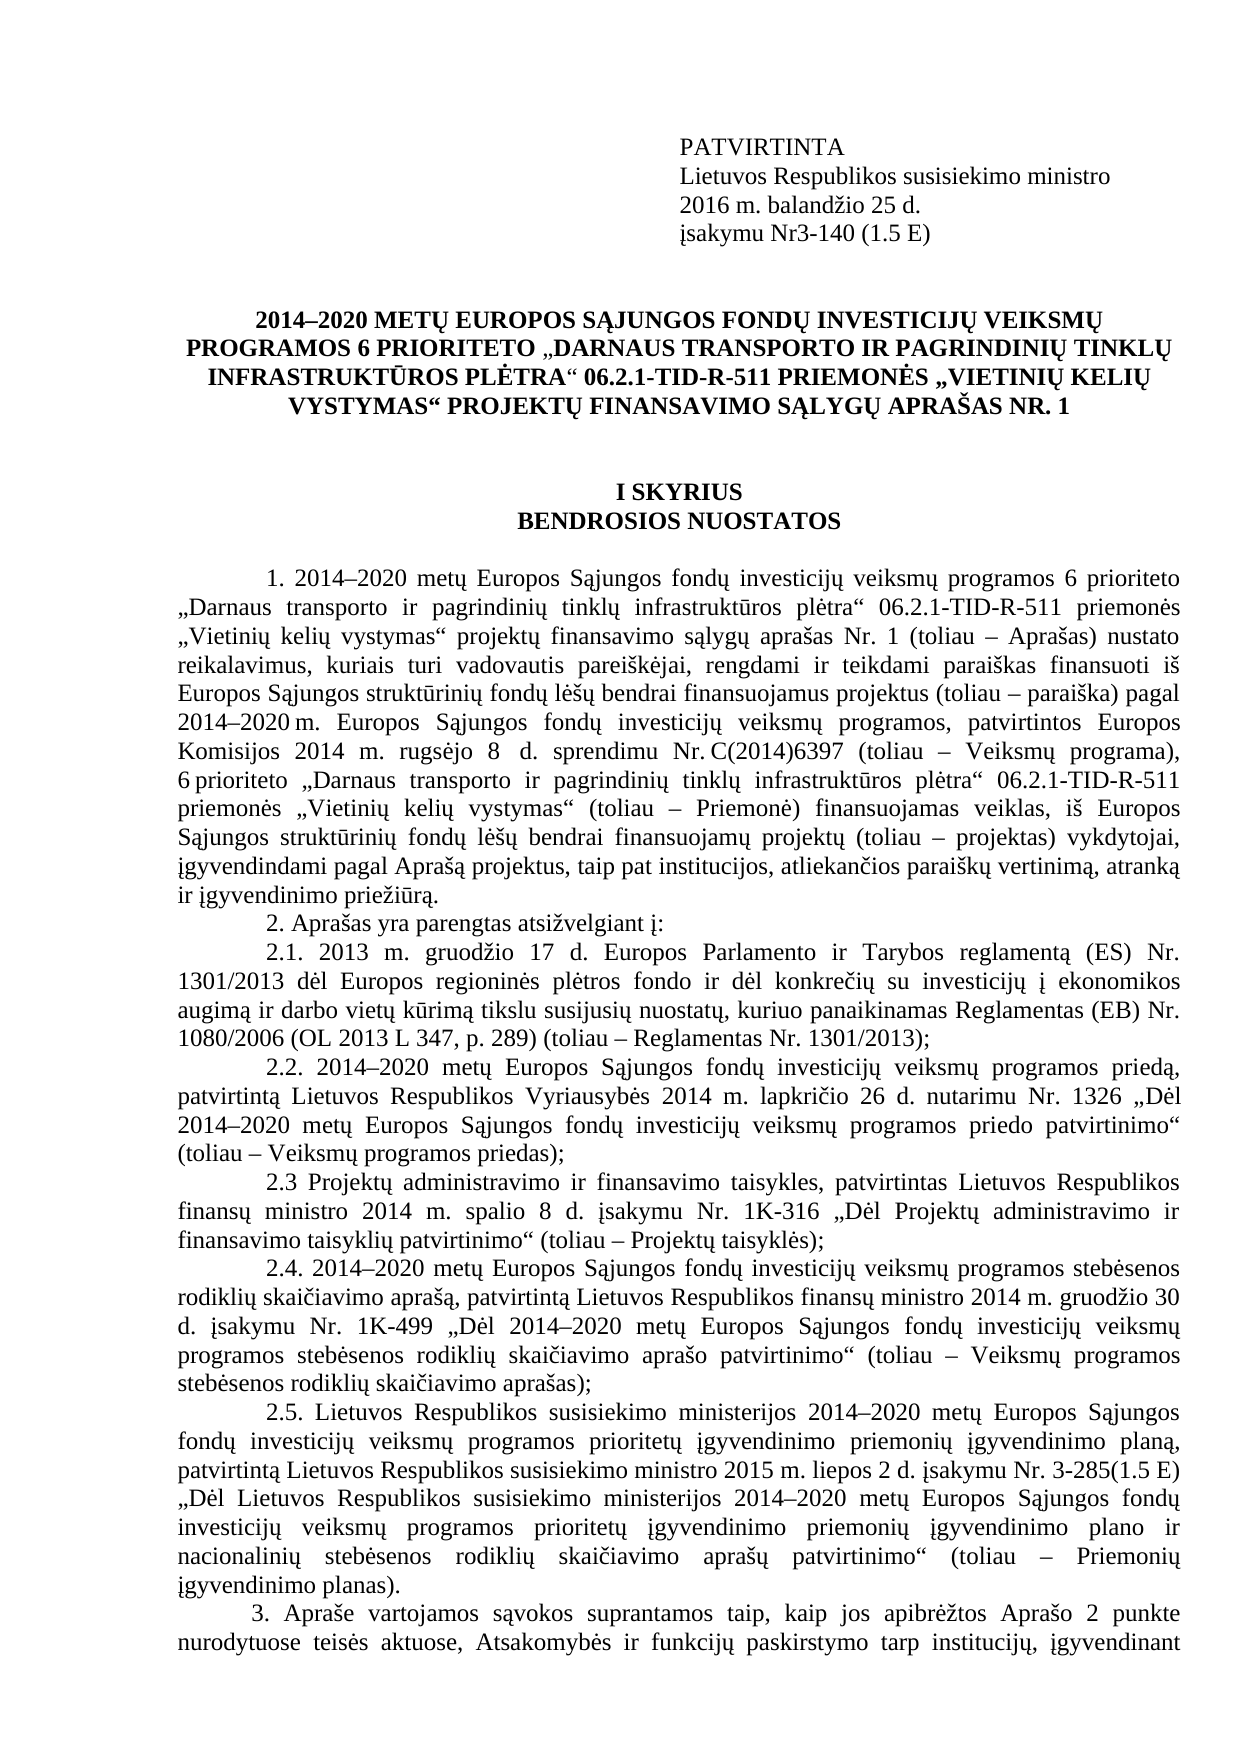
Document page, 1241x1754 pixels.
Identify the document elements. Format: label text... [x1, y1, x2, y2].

text 2014–2020 METŲ EUROPOS SĄJUNGOS FONDŲ INVESTICIJŲ VEIKSMŲ PROGRAMOS 6 PRIORITETO „DARNaus transporto ir pagrindinių tinklų infrastruktūros plėtra“ 06.2.1-TID-R-511 PRIEMONĖS „VIETINIŲ KELIŲ vystymas“ PROJEKTŲ FINANSAVIMO SĄLYGŲ APRAŠAS NR. 1 [177, 305, 1181, 420]
text 2016 m. balandžio 25 d. [679, 190, 1181, 218]
text Patvirtinta [177, 132, 1181, 161]
text 3. Apraše vartojamos sąvokos suprantamos taip, kaip jos apibrėžtos Aprašo 2 punkte nurodytuose teisės aktuose, Atsakomybės ir funkcijų paskirstymo tarp institucijų, įgyvendinant [177, 1598, 1181, 1656]
text Lietuvos Respublikos susisiekimo ministro [679, 161, 1181, 190]
text 2. Aprašas yra parengtas atsižvelgiant į: [177, 908, 1181, 937]
text 1. 2014–2020 metų Europos Sąjungos fondų investicijų veiksmų programos 6 prioriteto „Darnaus transporto ir pagrindinių tinklų infrastruktūros plėtra“ 06.2.1-TID-R-511 priemonės „Vietinių kelių vystymas“ projektų finansavimo sąlygų aprašas Nr. 1 (toliau – Aprašas) nustato reikalavimus, kuriais turi vadovautis pareiškėjai, rengdami ir teikdami paraiškas finansuoti iš Europos Sąjungos struktūrinių fondų lėšų bendrai finansuojamus projektus (toliau – paraiška) pagal 2014–2020 m. Europos Sąjungos fondų investicijų veiksmų programos, patvirtintos Europos Komisijos 2014 m. rugsėjo 8 d. sprendimu Nr. C(2014)6397 (toliau – Veiksmų programa), 6 prioriteto „Darnaus transporto ir pagrindinių tinklų infrastruktūros plėtra“ 06.2.1-TID-R-511 priemonės „Vietinių kelių vystymas“ (toliau – Priemonė) finansuojamas veiklas, iš Europos Sąjungos struktūrinių fondų lėšų bendrai finansuojamų projektų (toliau – projektas) vykdytojai, įgyvendindami pagal Aprašą projektus, taip pat institucijos, atliekančios paraiškų vertinimą, atranką ir įgyvendinimo priežiūrą. [177, 563, 1181, 908]
text įsakymu Nr3-140 (1.5 E) [679, 218, 1181, 247]
text 2.4. 2014–2020 metų Europos Sąjungos fondų investicijų veiksmų programos stebėsenos rodiklių skaičiavimo aprašą, patvirtintą Lietuvos Respublikos finansų ministro 2014 m. gruodžio 30 d. įsakymu Nr. 1K-499 „Dėl 2014–2020 metų Europos Sąjungos fondų investicijų veiksmų programos stebėsenos rodiklių skaičiavimo aprašo patvirtinimo“ (toliau – Veiksmų programos stebėsenos rodiklių skaičiavimo aprašas); [177, 1253, 1181, 1397]
text I SKYRIUS [177, 477, 1181, 506]
text 2.1. 2013 m. gruodžio 17 d. Europos Parlamento ir Tarybos reglamentą (ES) Nr. 1301/2013 dėl Europos regioninės plėtros fondo ir dėl konkrečių su investicijų į ekonomikos augimą ir darbo vietų kūrimą tikslu susijusių nuostatų, kuriuo panaikinamas Reglamentas (EB) Nr. 1080/2006 (OL 2013 L 347, p. 289) (toliau – Reglamentas Nr. 1301/2013); [177, 937, 1181, 1052]
text BENDROSIOS NUOSTATOS [177, 506, 1181, 535]
text 2.5. Lietuvos Respublikos susisiekimo ministerijos 2014–2020 metų Europos Sąjungos fondų investicijų veiksmų programos prioritetų įgyvendinimo priemonių įgyvendinimo planą, patvirtintą Lietuvos Respublikos susisiekimo ministro 2015 m. liepos 2 d. įsakymu Nr. 3-285(1.5 E) „Dėl Lietuvos Respublikos susisiekimo ministerijos 2014–2020 metų Europos Sąjungos fondų investicijų veiksmų programos prioritetų įgyvendinimo priemonių įgyvendinimo plano ir nacionalinių stebėsenos rodiklių skaičiavimo aprašų patvirtinimo“ (toliau – Priemonių įgyvendinimo planas). [177, 1397, 1181, 1598]
text 2.3 Projektų administravimo ir finansavimo taisykles, patvirtintas Lietuvos Respublikos finansų ministro 2014 m. spalio 8 d. įsakymu Nr. 1K-316 „Dėl Projektų administravimo ir finansavimo taisyklių patvirtinimo“ (toliau – Projektų taisyklės); [177, 1167, 1181, 1253]
text 2.2. 2014–2020 metų Europos Sąjungos fondų investicijų veiksmų programos priedą, patvirtintą Lietuvos Respublikos Vyriausybės 2014 m. lapkričio 26 d. nutarimu Nr. 1326 „Dėl 2014–2020 metų Europos Sąjungos fondų investicijų veiksmų programos priedo patvirtinimo“ (toliau – Veiksmų programos priedas); [177, 1052, 1181, 1167]
